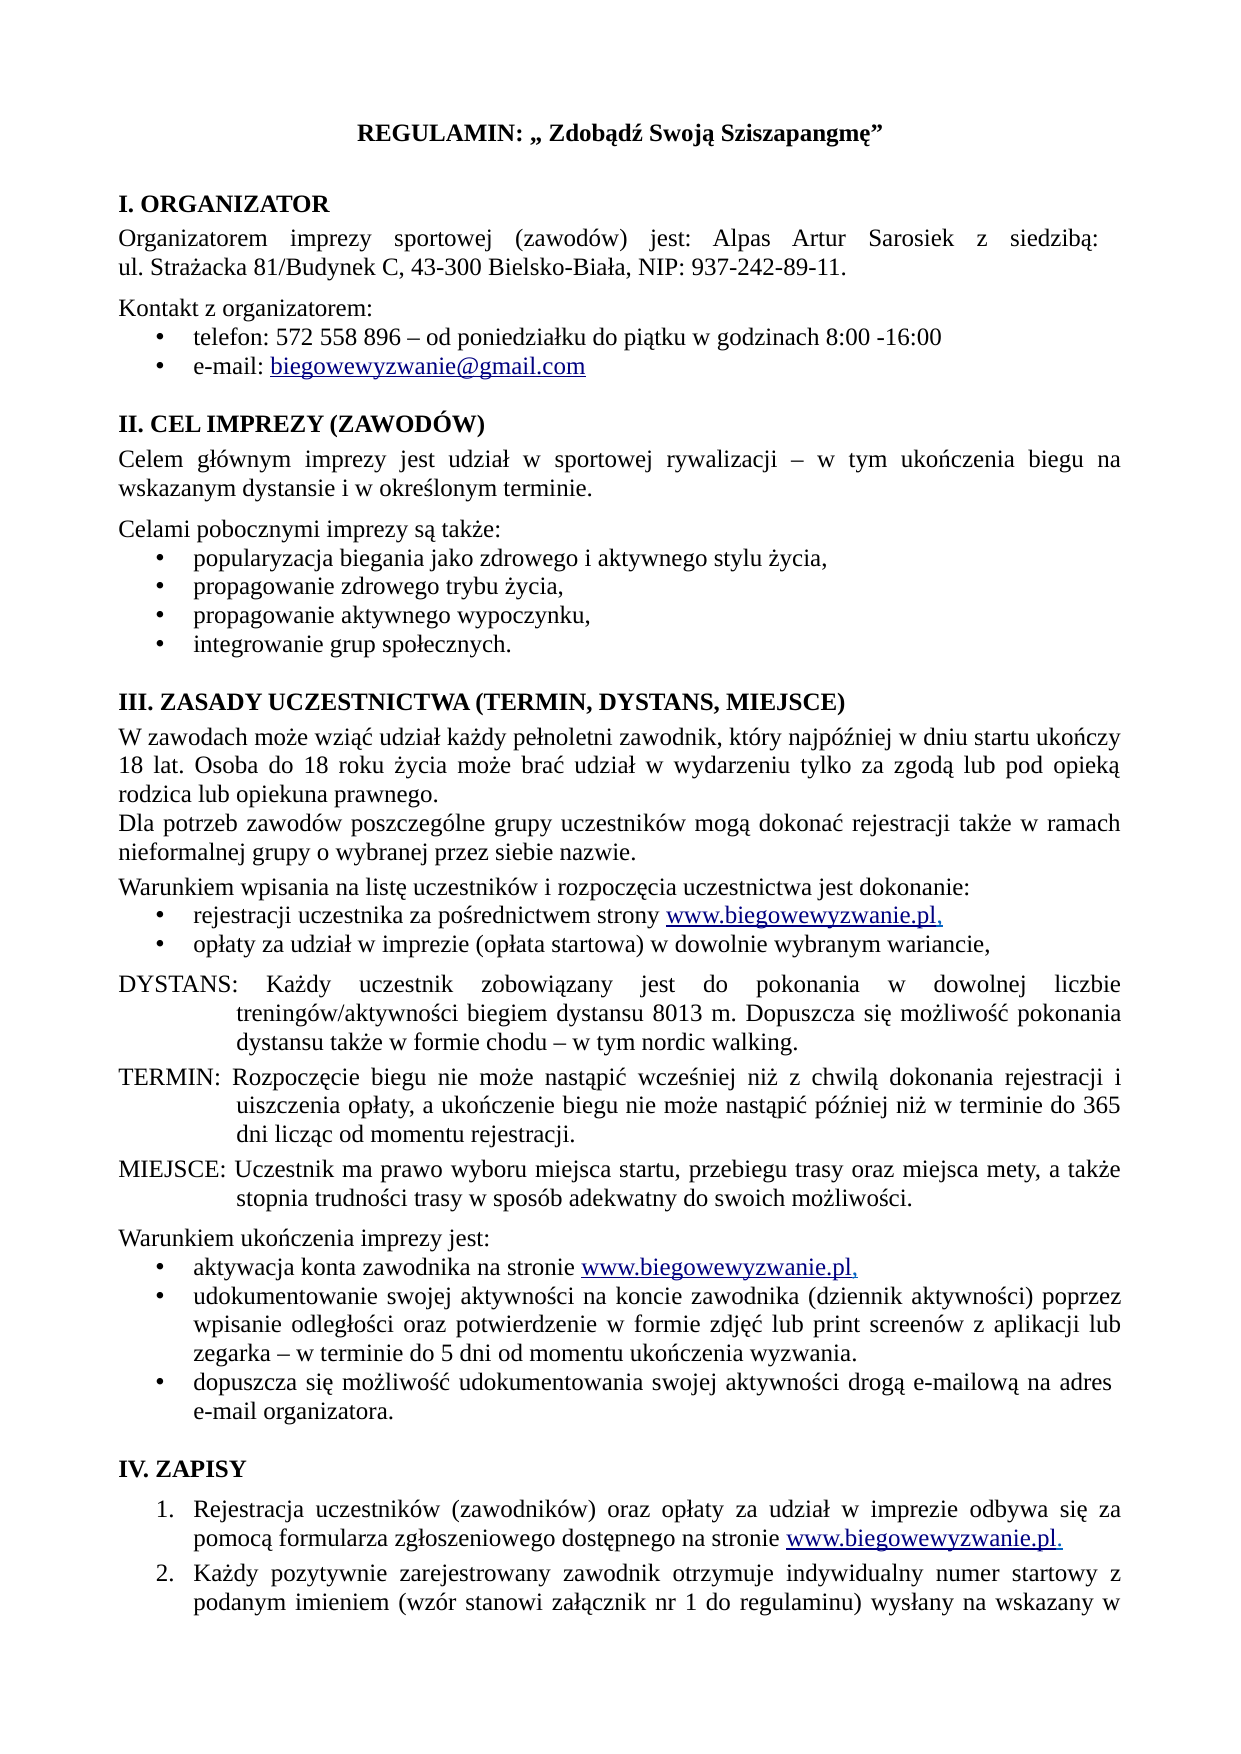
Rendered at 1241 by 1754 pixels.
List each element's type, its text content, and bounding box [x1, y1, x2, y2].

list Każdy pozytywnie zarejestrowany zawodnik otrzymuje indywidualny numer startowy z podanym imieniem (wzór stanowi załącznik nr 1 do regulaminu) wysłany na wskazany w [156, 1558, 1122, 1616]
list e-mail: biegowewyzwanie@gmail.com [156, 351, 1122, 380]
list popularyzacja biegania jako zdrowego i aktywnego stylu życia, [156, 543, 1122, 571]
list aktywacja konta zawodnika na stronie www.biegowewyzwanie.pl, [156, 1252, 1122, 1281]
list propagowanie zdrowego trybu życia, [156, 571, 1122, 600]
text IV. ZAPISY [118, 1454, 1122, 1483]
list udokumentowanie swojej aktywności na koncie zawodnika (dziennik aktywności) poprzez wpisanie odległości oraz potwierdzenie w formie zdjęć lub print screenów z aplikacji lub zegarka – w terminie do 5 dni od momentu ukończenia wyzwania. [156, 1281, 1122, 1367]
text II. CEL IMPREZY (ZAWODÓW) [118, 409, 1122, 438]
list telefon: 572 558 896 – od poniedziałku do piątku w godzinach 8:00 -16:00 [156, 322, 1122, 351]
list dopuszcza się możliwość udokumentowania swojej aktywności drogą e-mailową na adres e-mail organizatora. [156, 1367, 1122, 1424]
text Celami pobocznymi imprezy są także: [118, 514, 1122, 543]
text TERMIN: Rozpoczęcie biegu nie może nastąpić wcześniej niż z chwilą dokonania rejestracji i uiszczenia opłaty, a ukończenie biegu nie może nastąpić później niż w terminie do 365 dni licząc od momentu rejestracji. [118, 1062, 1122, 1148]
text Celem głównym imprezy jest udział w sportowej rywalizacji – w tym ukończenia biegu na wskazanym dystansie i w określonym terminie. [118, 444, 1122, 501]
text DYSTANS: Każdy uczestnik zobowiązany jest do pokonania w dowolnej liczbie treningów/aktywności biegiem dystansu 8013 m. Dopuszcza się możliwość pokonania dystansu także w formie chodu – w tym nordic walking. [118, 969, 1122, 1056]
text W zawodach może wziąć udział każdy pełnoletni zawodnik, który najpóźniej w dniu startu ukończy 18 lat. Osoba do 18 roku życia może brać udział w wydarzeniu tylko za zgodą lub pod opieką rodzica lub opiekuna prawnego. [118, 722, 1122, 808]
text III. ZASADY UCZESTNICTWA (TERMIN, DYSTANS, MIEJSCE) [118, 687, 1122, 716]
text REGULAMIN: „ Zdobądź Swoją Sziszapangmę” [118, 118, 1122, 147]
list opłaty za udział w imprezie (opłata startowa) w dowolnie wybranym wariancie, [156, 929, 1122, 958]
text Kontakt z organizatorem: [118, 293, 1122, 322]
list propagowanie aktywnego wypoczynku, [156, 600, 1122, 629]
list Rejestracja uczestników (zawodników) oraz opłaty za udział w imprezie odbywa się za pomocą formularza zgłoszeniowego dostępnego na stronie www.biegowewyzwanie.pl. [156, 1494, 1122, 1552]
text I. ORGANIZATOR [118, 189, 1122, 218]
text Organizatorem imprezy sportowej (zawodów) jest: Alpas Artur Sarosiek z siedzibą: ul. Strażacka 81/Budynek C, 43-300 Bielsko-Biała, NIP: 937-242-89-11. [118, 223, 1122, 281]
list integrowanie grup społecznych. [156, 629, 1122, 658]
text Warunkiem wpisania na listę uczestników i rozpoczęcia uczestnictwa jest dokonanie: [118, 872, 1122, 900]
text Dla potrzeb zawodów poszczególne grupy uczestników mogą dokonać rejestracji także w ramach nieformalnej grupy o wybranej przez siebie nazwie. [118, 808, 1122, 866]
text MIEJSCE: Uczestnik ma prawo wyboru miejsca startu, przebiegu trasy oraz miejsca mety, a także stopnia trudności trasy w sposób adekwatny do swoich możliwości. [118, 1154, 1122, 1211]
list rejestracji uczestnika za pośrednictwem strony www.biegowewyzwanie.pl, [156, 900, 1122, 929]
text Warunkiem ukończenia imprezy jest: [118, 1223, 1122, 1252]
